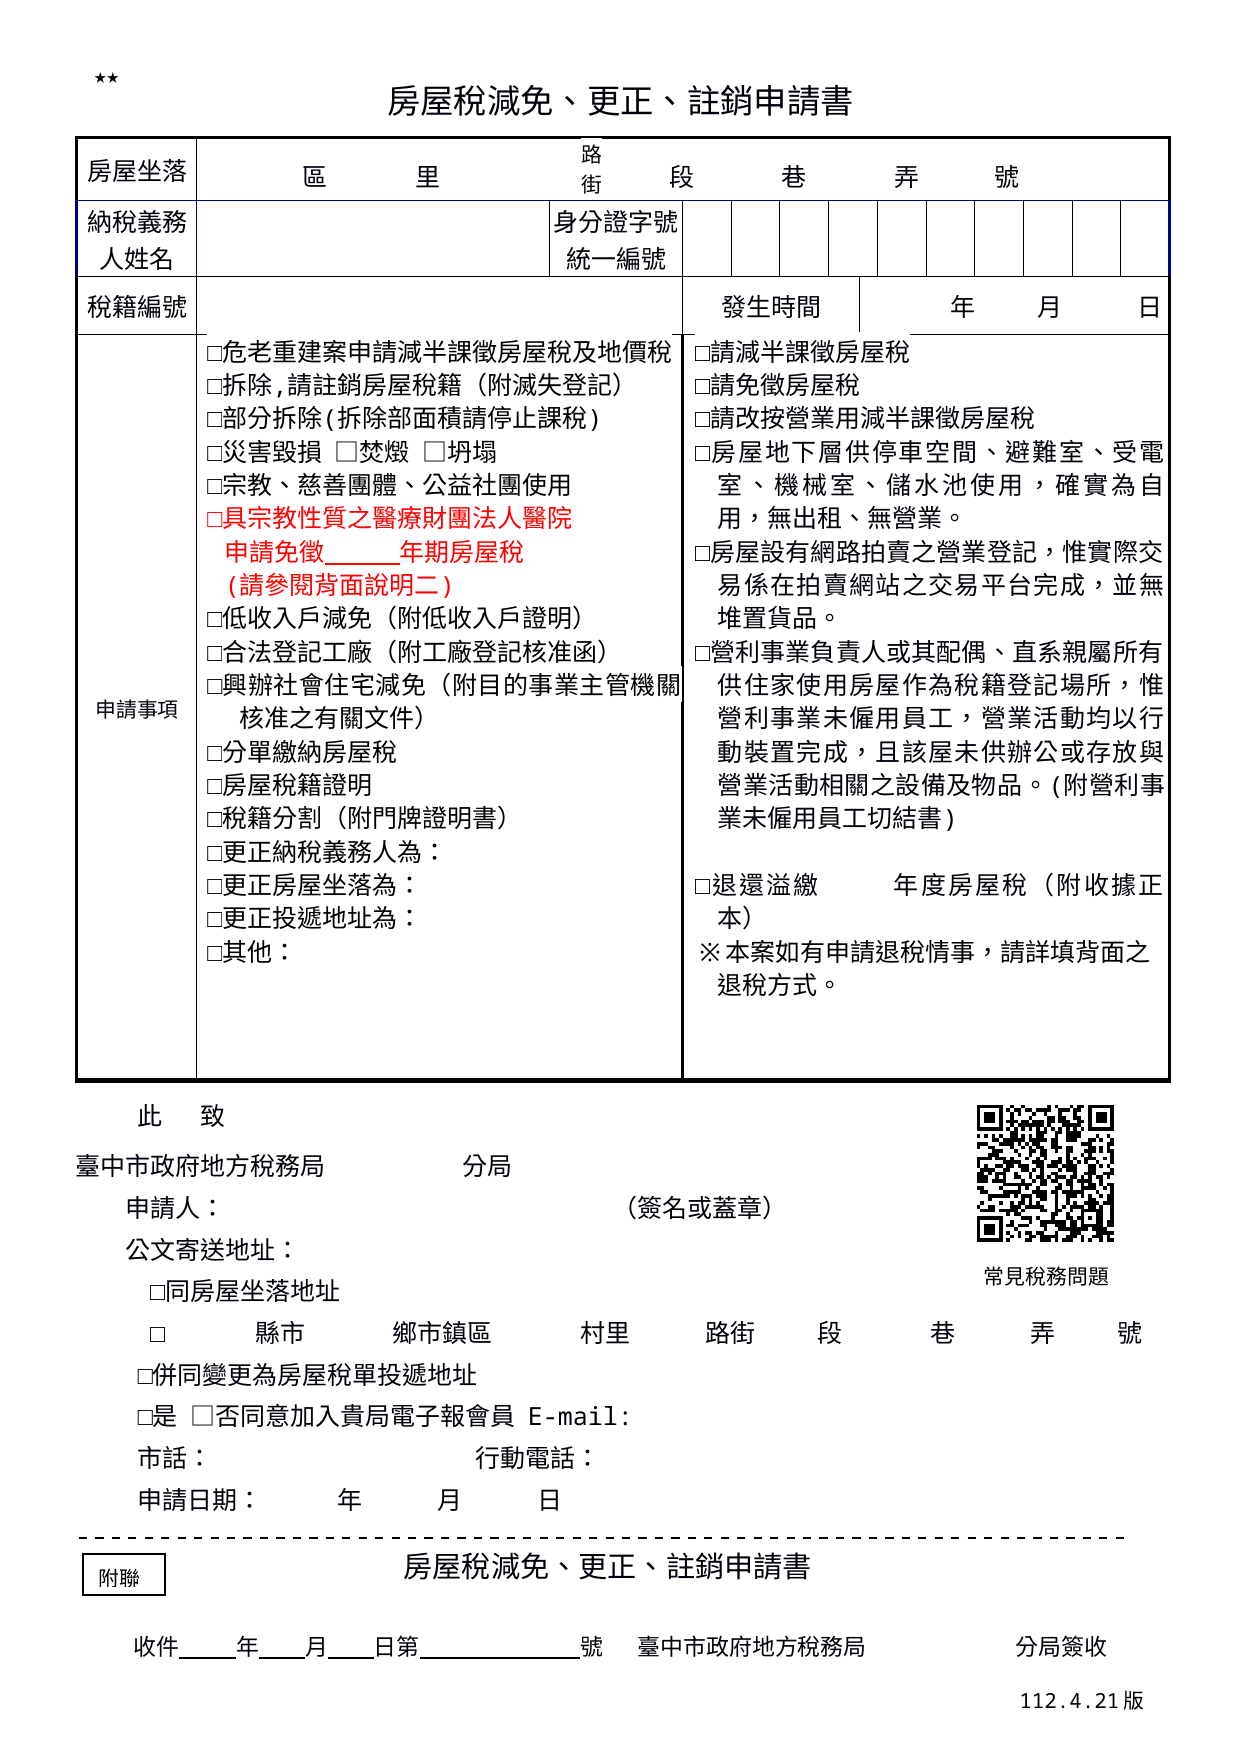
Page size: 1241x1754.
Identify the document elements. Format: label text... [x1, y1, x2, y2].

text □同房屋坐落地址 [75, 1267, 1165, 1309]
table_cell [197, 277, 682, 333]
table_header 房屋坐落 [78, 139, 196, 200]
text [969, 1260, 1125, 1300]
text 此 致 [75, 1092, 1165, 1133]
table_cell [1073, 201, 1120, 276]
text ★★ [94, 62, 147, 89]
table_cell 年 月 日 [860, 277, 1168, 333]
text 公文寄送地址： [75, 1226, 1165, 1267]
table_cell [878, 201, 926, 276]
table_cell [1024, 201, 1072, 276]
text 112.4.21版 [1019, 1684, 1149, 1711]
text 臺中市政府地方稅務局 分局 [75, 1142, 967, 1184]
text 收件 年 月 日第 號 臺中市政府地方稅務局 分局簽收 [75, 1612, 1165, 1666]
text 市話： 行動電話： [75, 1434, 1165, 1476]
text [1123, 1184, 1165, 1226]
table_cell [683, 201, 731, 276]
table_cell [732, 201, 779, 276]
table_cell [1121, 201, 1168, 276]
table_cell [927, 201, 974, 276]
table_cell [975, 201, 1023, 276]
text [1004, 1677, 1164, 1718]
table_cell [829, 201, 877, 276]
table_cell 稅籍編號 [78, 277, 196, 333]
text [84, 1555, 164, 1594]
table_cell 身分證字號 統一編號 [550, 201, 682, 276]
table_cell [780, 201, 828, 276]
text □併同變更為房屋稅單投遞地址 [75, 1351, 1165, 1392]
text [1123, 1142, 1165, 1184]
table_header 區 里 路街 段 巷 弄 號 [197, 139, 1168, 200]
text 申請日期： 年 月 日 [75, 1476, 1165, 1517]
table_cell □請減半課徵房屋稅 □請免徵房屋稅 □請改按營業用減半課徵房屋稅 □房屋地下層供停車空間、避難室、受電室、機械室、儲水池使用，確實為自用，無出租、無營業。 □房屋設有網路拍賣之營業登記，惟實際交易係在拍賣網站之交易平台完成，並無堆置貨品。 □營利事業負責人或其配偶、直系親屬所有供住家使用房屋作為稅籍登記場所，惟營利事業未僱用員工，營業活動均以行動裝置完成，且該屋未供辦公或存放與營業活動相關之設備及物品。(附營利事業未僱用員工切結書) □退還溢繳 年度房屋稅（附收據正本） ※本案如有申請退稅情事，請詳填背面之退稅方式。 [684, 335, 1168, 1078]
text 常見稅務問題 [984, 1268, 1110, 1288]
text 附聯 [98, 1562, 149, 1587]
text □ 縣市 鄉市鎮區 村里 路街 段 巷 弄 號 [75, 1309, 1165, 1351]
table_cell 申請事項 [78, 335, 196, 1078]
text 房屋稅減免、更正、註銷申請書 [341, 1551, 1165, 1584]
table_cell 發生時間 [683, 277, 859, 333]
table_cell □危老重建案申請減半課徵房屋稅及地價稅 □拆除,請註銷房屋稅籍（附滅失登記） □部分拆除(拆除部面積請停止課稅) □災害毀損 □焚燬 □坍塌 □宗教、慈善團體、公益社團使用 □具宗教性質之醫療財團法人醫院 申請免徵 年期房屋稅 (請參閱背面說明二) □低收入戶減免（附低收入戶證明） □合法登記工廠（附工廠登記核准函） □興辦社會住宅減免（附目的事業主管機關核准之有關文件） □分單繳納房屋稅 □房屋稅籍證明 □稅籍分割（附門牌證明書） □更正納稅義務人為： □更正房屋坐落為： □更正投遞地址為： □其他： [197, 335, 681, 1078]
text 房屋稅減免、更正、註銷申請書 [75, 54, 1165, 123]
text □是 □否同意加入貴局電子報會員 E-mail: [75, 1392, 1165, 1434]
table_cell [197, 201, 549, 276]
text 申請人： （簽名或蓋章） [75, 1184, 967, 1226]
table_cell 納稅義務人姓名 [78, 201, 196, 276]
